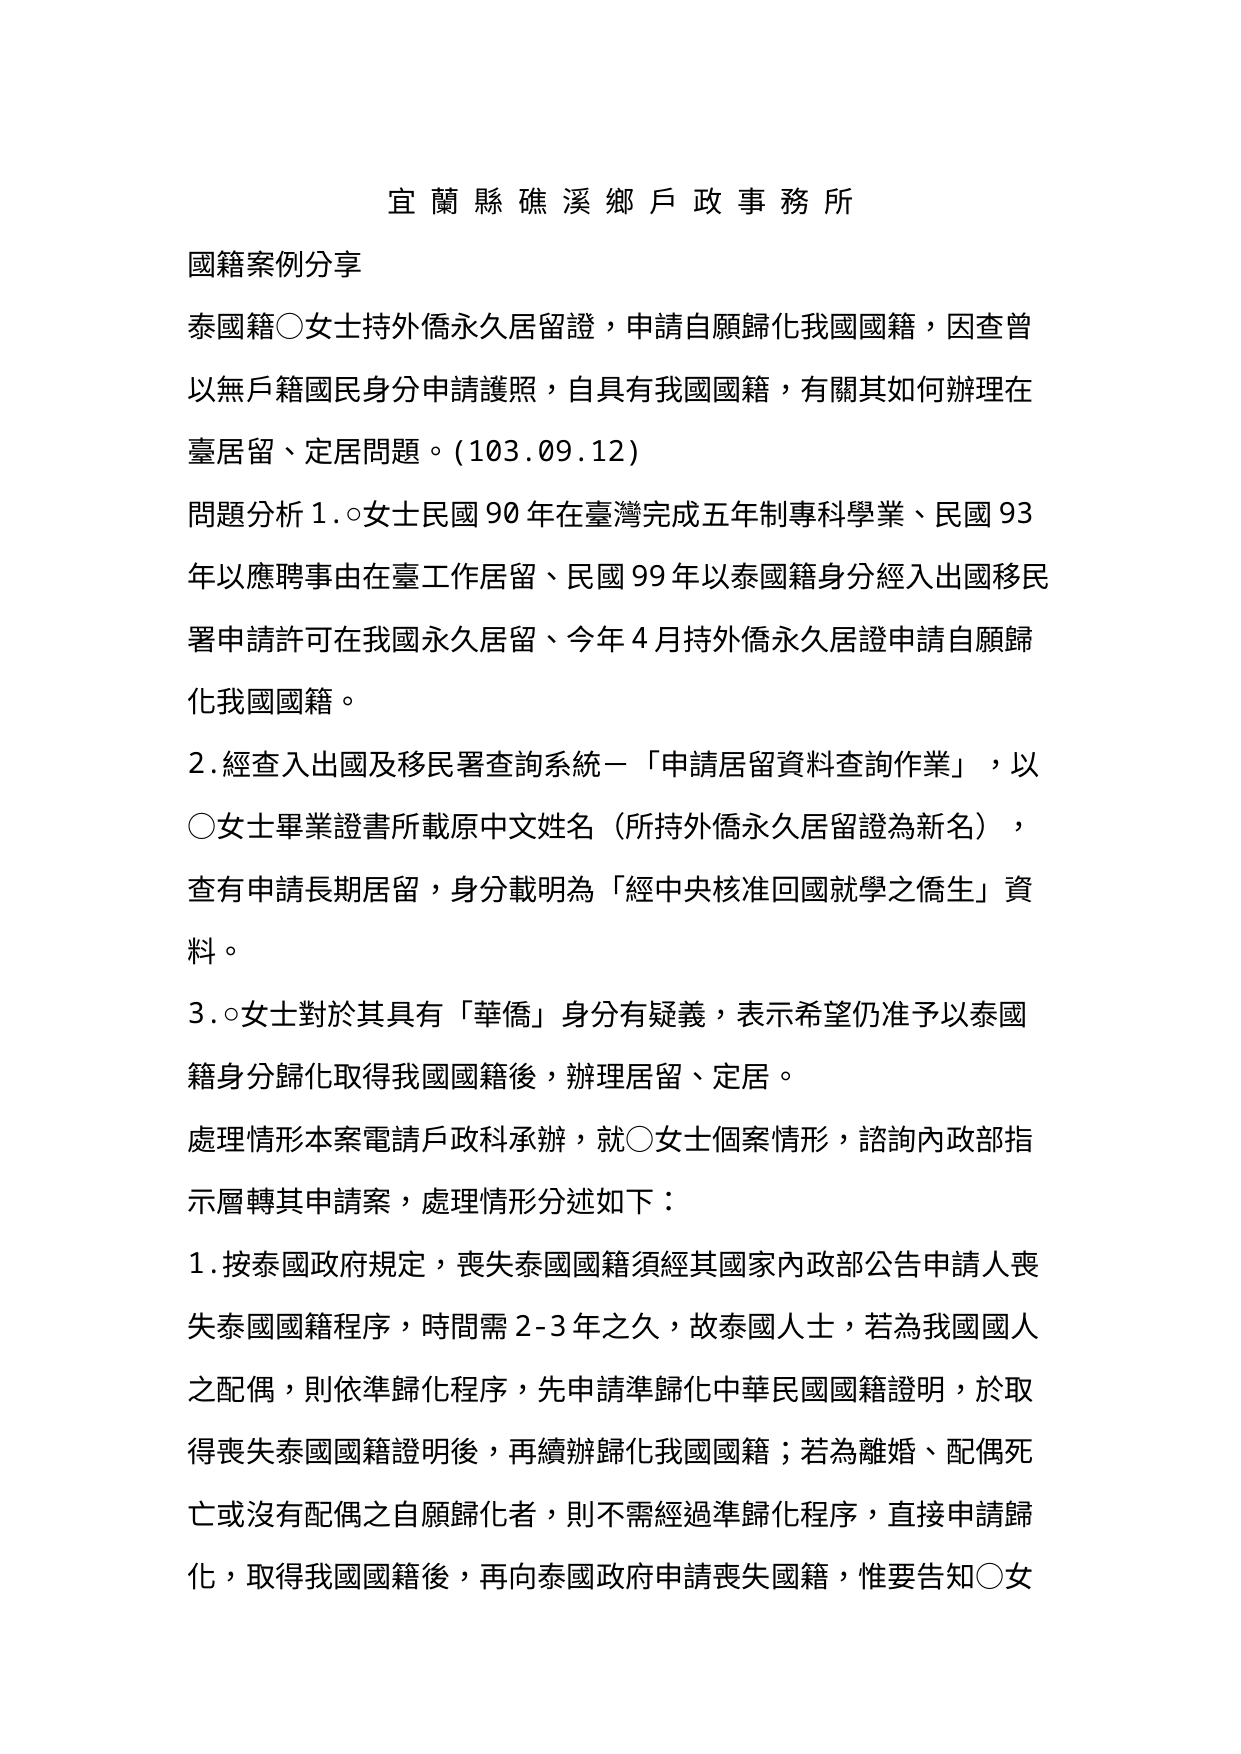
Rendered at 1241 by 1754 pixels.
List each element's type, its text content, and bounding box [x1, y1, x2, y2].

text 宜 蘭 縣 礁 溪 鄉 戶 政 事 務 所 [187, 158, 1053, 221]
text 問題分析1.○女士民國90年在臺灣完成五年制專科學業、民國93年以應聘事由在臺工作居留、民國99年以泰國籍身分經入出國移民署申請許可在我國永久居留、今年4月持外僑永久居證申請自願歸化我國國籍。 2.經查入出國及移民署查詢系統－「申請居留資料查詢作業」，以○女士畢業證書所載原中文姓名（所持外僑永久居留證為新名），查有申請長期居留，身分載明為「經中央核准回國就學之僑生」資料。 3.○女士對於其具有「華僑」身分有疑義，表示希望仍准予以泰國籍身分歸化取得我國國籍後，辦理居留、定居。 [187, 471, 1053, 1096]
text 國籍案例分享 [187, 221, 1053, 283]
text 處理情形本案電請戶政科承辦，就○女士個案情形，諮詢內政部指示層轉其申請案，處理情形分述如下： 1.按泰國政府規定，喪失泰國國籍須經其國家內政部公告申請人喪失泰國國籍程序，時間需2-3年之久，故泰國人士，若為我國國人之配偶，則依準歸化程序，先申請準歸化中華民國國籍證明，於取得喪失泰國國籍證明後，再續辦歸化我國國籍；若為離婚、配偶死亡或沒有配偶之自願歸化者，則不需經過準歸化程序，直接申請歸化，取得我國國籍後，再向泰國政府申請喪失國籍，惟要告知○女士，這期間需以無戶籍國民身分居留，等拿到喪失國籍證明文件，補送內政部備查，始得依規定申請在臺定居。 2.先由戶所函請入出國及移民署，提供○女士申請長期居留有無檢附國籍證明文件相關資料附案陳轉市政府；另由戶政科函查外交部，查證○女士申請護照資料，層轉內政部研處歸化國籍事宜。 3.103年6月26日由內政部駁回，理由：依國籍法施行細則第11條規定，護照為具有我國籍之證明文件。經向外交部查復○女士於87年及90年均以無戶籍國民之身分申請護照；復查戶役政資訊系統國籍行政作業及現存檔案，尚無內政部許可喪失我國國籍之資料，依上揭規定，○女士自具有我國國籍，無庸再申請歸化我國國籍。 4.○女士如欲申請居留、定居事宜，得依入出國及移民法第9條第1項、第10條第1項第1款及臺灣地區無戶籍國民申請入國居留定居許可辦法第14條等相關法令規定，持我國護照經查驗入國後，向移民署申請在臺灣地區居留；經許可居留者，在臺灣地區連續居留或居留滿一定期間（指連續居住1年或居留滿2年且每年居住270日以上或居留滿5年且每年居住183日以上）後，仍具備原居留條件者，得向移民署申請在臺灣地區定居，經許可者，由移民署核發臺灣地區定居證，並應於30日內向該管戶政事務所初設戶籍登記，且得申請國民身分證。 5.移民署依移民法第33條第7款規定，撤銷○女士永久居留許可，並註銷其外僑永久居留證，○女士於接到移民署通知後，來所諮詢，經協助轉介外交部了解有關華僑身分及護照處理問題及轉介移民署臺中市服務站了解註銷外僑永久居留證及後續申請居留、定居問題後，請○女士持我國護照入境後，依據「僑居國外之臺灣地區無戶籍國民申請在臺地區居留送件須知」，向移民署申請在臺灣居留。 [187, 1096, 1053, 1596]
text 泰國籍○女士持外僑永久居留證，申請自願歸化我國國籍，因查曾以無戶籍國民身分申請護照，自具有我國國籍，有關其如何辦理在臺居留、定居問題。(103.09.12) [187, 283, 1053, 471]
